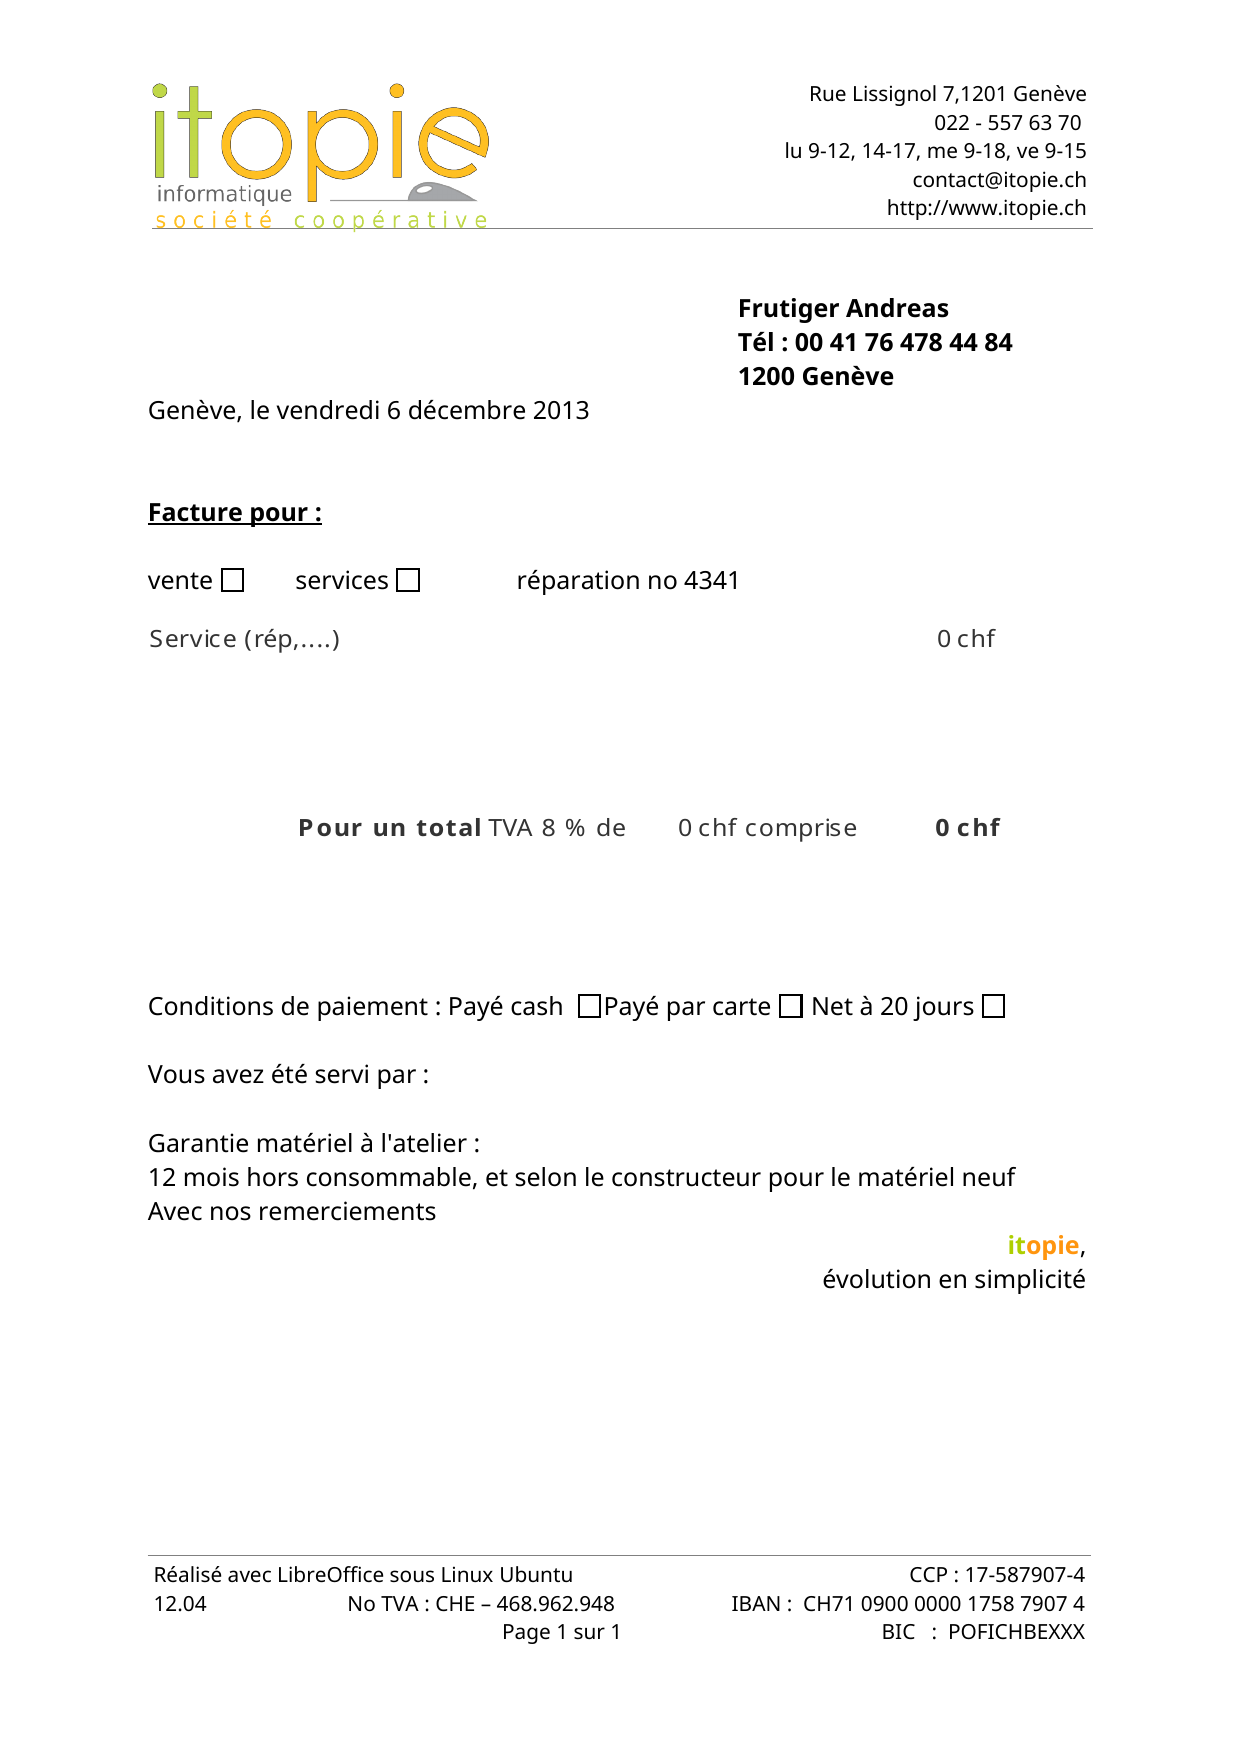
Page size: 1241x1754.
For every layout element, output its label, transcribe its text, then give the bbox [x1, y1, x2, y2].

text 1200 Genève [148, 358, 1093, 392]
text Garantie matériel à l'atelier : [148, 1125, 1093, 1159]
text Tél : 00 41 76 478 44 84 [148, 324, 1093, 358]
text Genève, le vendredi 6 décembre 2013 [148, 392, 1093, 427]
text Facture pour : [148, 495, 1093, 529]
text itopie, [148, 1227, 1093, 1262]
text Avec nos remerciements [148, 1193, 1093, 1227]
text évolution en simplicité [148, 1262, 1093, 1296]
text vente services réparation no 4341 [148, 563, 1093, 597]
text Vous avez été servi par : [148, 1057, 1093, 1091]
picture [138, 72, 500, 244]
text Conditions de paiement : Payé cash Payé par carte Net à 20 jours [148, 989, 1093, 1023]
text 12 mois hors consommable, et selon le constructeur pour le matériel neuf [148, 1159, 1093, 1193]
text Frutiger Andreas [148, 290, 1093, 324]
